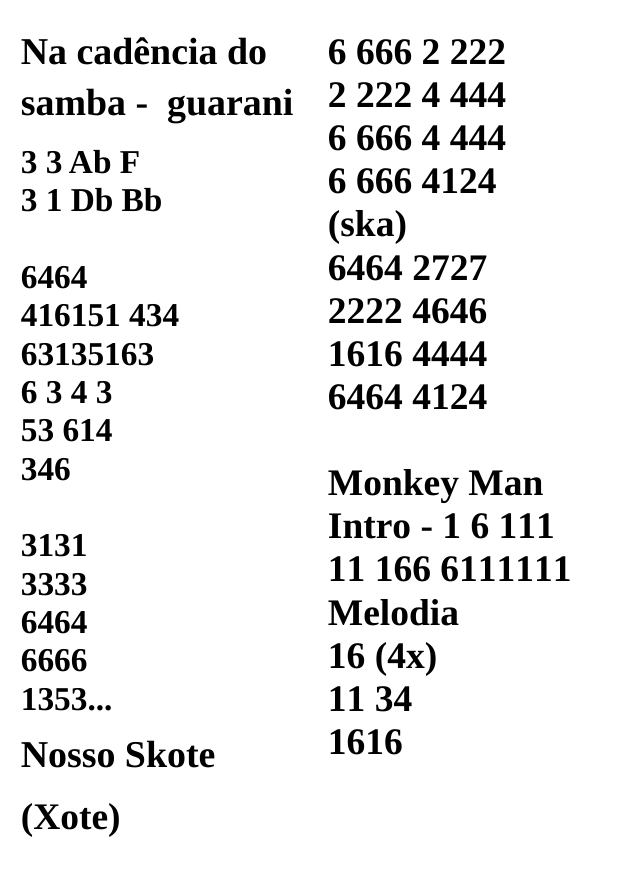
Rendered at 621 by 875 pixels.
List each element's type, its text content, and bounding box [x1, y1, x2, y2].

text 6 666 4124 [328, 159, 620, 202]
text 3 1 Db Bb [21, 180, 298, 219]
text 6464 [21, 257, 298, 295]
text (Xote) [21, 794, 313, 837]
text Monkey Man [328, 461, 620, 504]
text Melodia [328, 590, 620, 633]
text 2222 4646 [328, 288, 620, 331]
text 63135163 [21, 334, 298, 372]
text 3333 [21, 564, 298, 602]
text 1353... [21, 679, 298, 717]
text 11 166 6111111 [328, 547, 620, 590]
text 53 614 [21, 410, 298, 449]
text Intro - 1 6 111 [328, 504, 620, 547]
text 6 666 4 444 [328, 116, 620, 159]
text 416151 434 [21, 295, 298, 334]
text 346 [21, 449, 298, 487]
text 3131 [21, 525, 298, 564]
text 1616 4444 [328, 331, 620, 374]
text 6464 2727 [328, 245, 620, 288]
text 11 34 [328, 676, 620, 719]
text 6464 [21, 602, 298, 640]
text (ska) [328, 202, 620, 245]
text 6 666 2 222 [328, 29, 620, 72]
subtitle Nosso Skote [21, 732, 298, 775]
text 3 3 Ab F [21, 142, 298, 180]
text 6464 4124 [328, 374, 620, 417]
text 6666 [21, 640, 298, 679]
text 1616 [328, 719, 620, 762]
text 16 (4x) [328, 633, 620, 676]
text 6 3 4 3 [21, 372, 298, 410]
subtitle Na cadência do samba - guarani [21, 29, 298, 123]
text 2 222 4 444 [328, 72, 620, 116]
